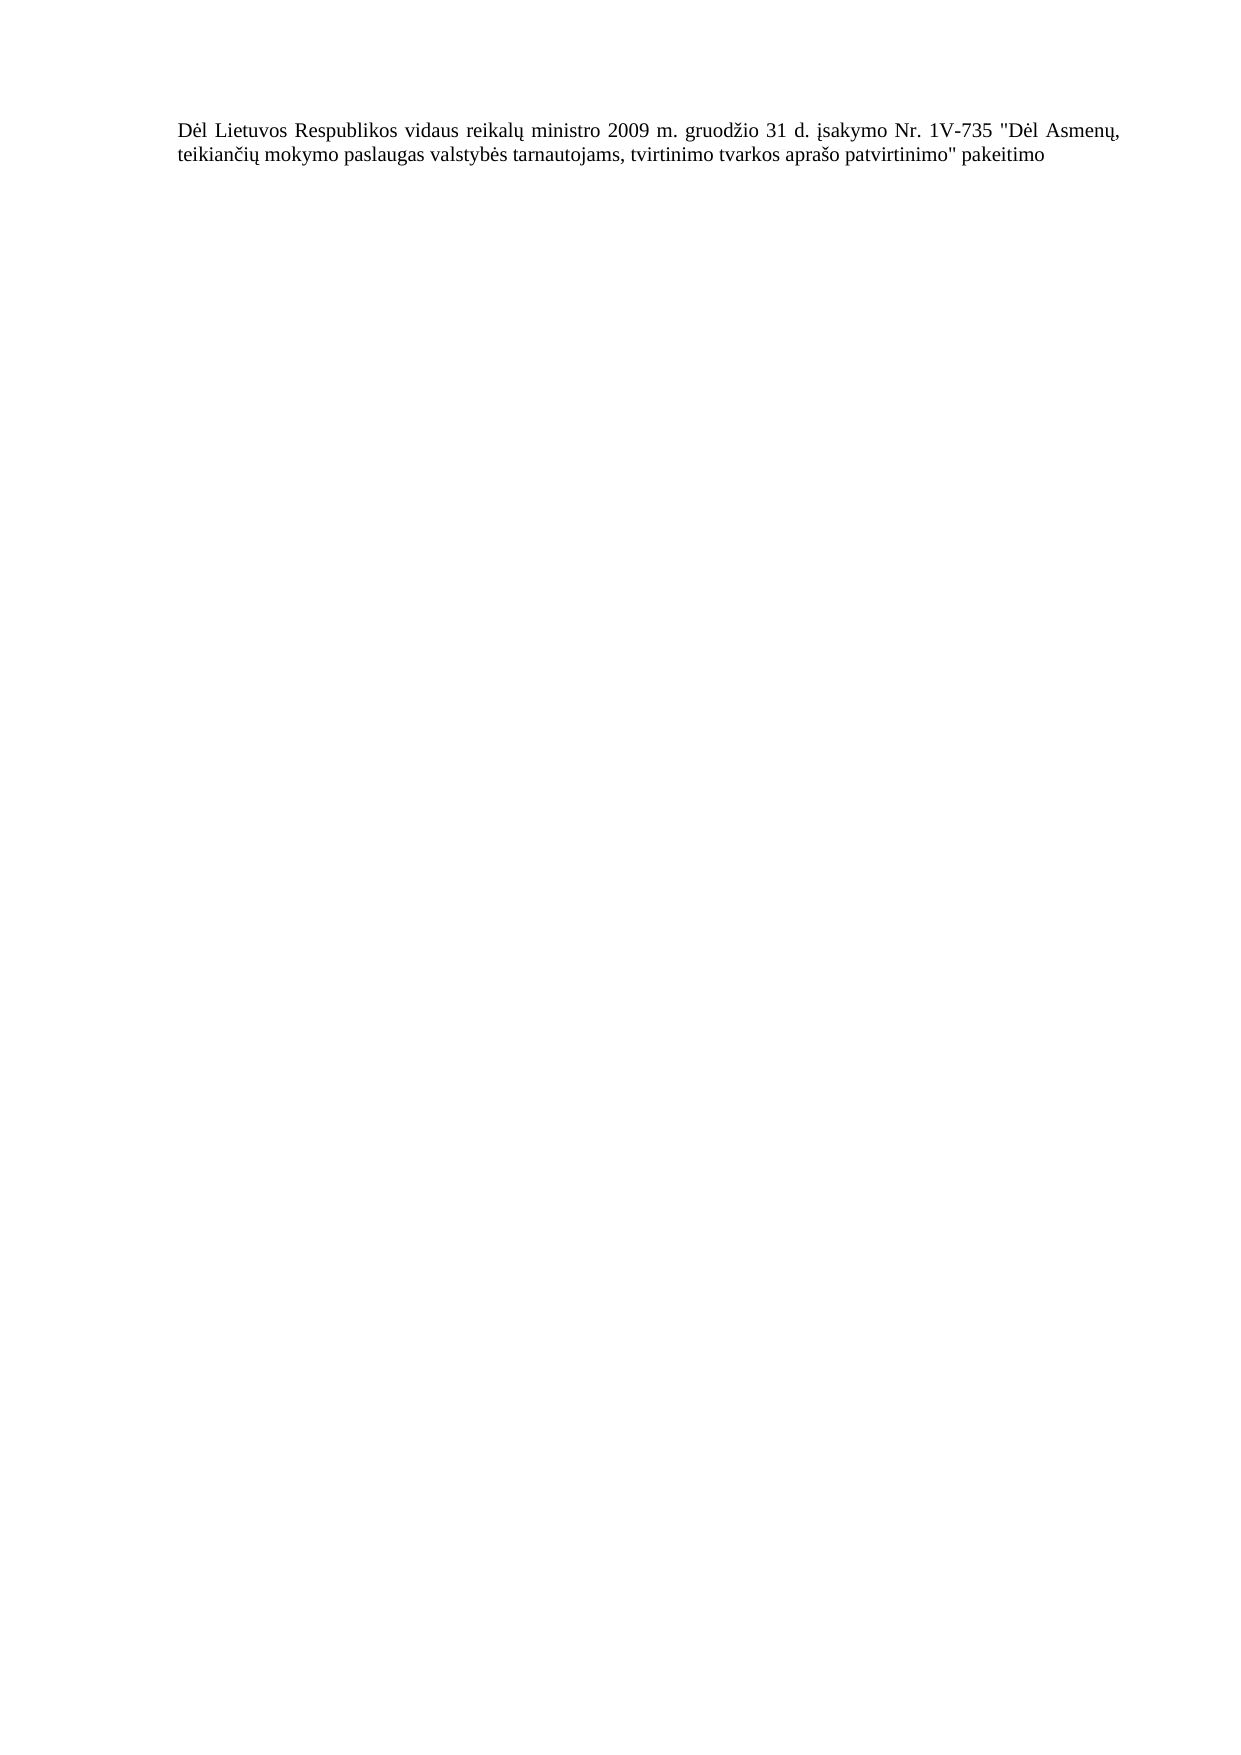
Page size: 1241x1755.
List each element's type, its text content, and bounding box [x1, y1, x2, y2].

text Dėl Lietuvos Respublikos vidaus reikalų ministro 2009 m. gruodžio 31 d. įsakymo Nr. 1V-735 "Dėl Asmenų, teikiančių mokymo paslaugas valstybės tarnautojams, tvirtinimo tvarkos aprašo patvirtinimo" pakeitimo [177, 118, 1122, 166]
